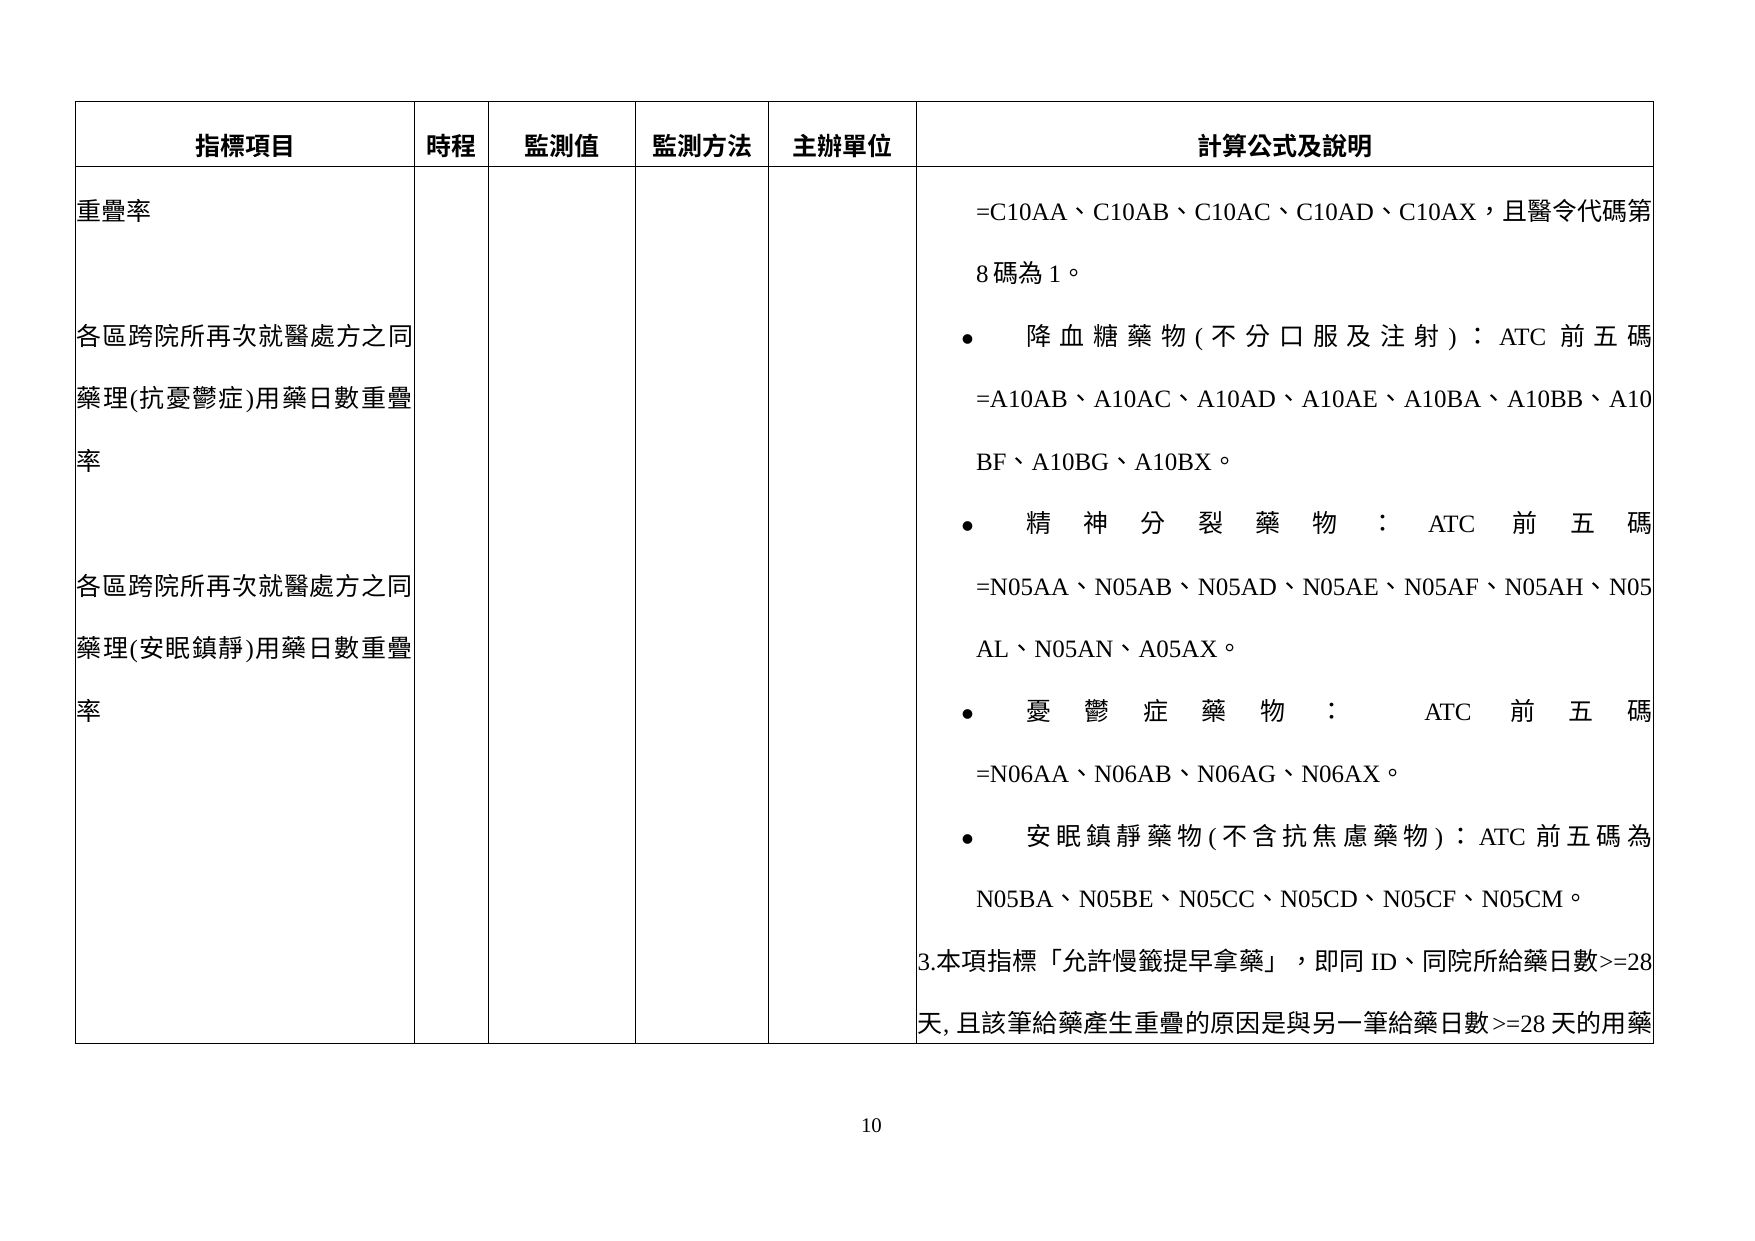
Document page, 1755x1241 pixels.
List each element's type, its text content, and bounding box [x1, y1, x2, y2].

table_header 主辦單位 [769, 102, 916, 166]
table_cell [489, 167, 635, 1043]
table_cell [636, 167, 768, 1043]
table_cell [415, 167, 488, 1043]
table_cell [769, 167, 916, 1043]
table_cell =C10AA、C10AB、C10AC、C10AD、C10AX，且醫令代碼第8碼為1。 降血糖藥物(不分口服及注射)：ATC前五碼=A10AB、A10AC、A10AD、A10AE、A10BA、A10BB、A10BF、A10BG、A10BX。 精神分裂藥物：ATC前五碼=N05AA、N05AB、N05AD、N05AE、N05AF、N05AH、N05AL、N05AN、A05AX。 憂鬱症藥物： ATC前五碼=N06AA、N06AB、N06AG、N06AX。 安眠鎮靜藥物(不含抗焦慮藥物)：ATC前五碼為N05BA、N05BE、N05CC、N05CD、N05CF、N05CM。 3.本項指標「允許慢籤提早拿藥」，即同ID、同院所給藥日數>=28天, 且該筆給藥產生重疊的原因是與另一筆給藥日數>=28天的用藥 [917, 167, 1653, 1043]
table_header 時程 [415, 102, 488, 166]
table_header 監測方法 [636, 102, 768, 166]
table_cell 重疊率 各區跨院所再次就醫處方之同藥理(抗憂鬱症)用藥日數重疊率 各區跨院所再次就醫處方之同藥理(安眠鎮靜)用藥日數重疊率 [76, 167, 414, 1043]
table_header 計算公式及說明 [917, 102, 1653, 166]
table_header 指標項目 [76, 102, 414, 166]
table_header 監測值 [489, 102, 635, 166]
